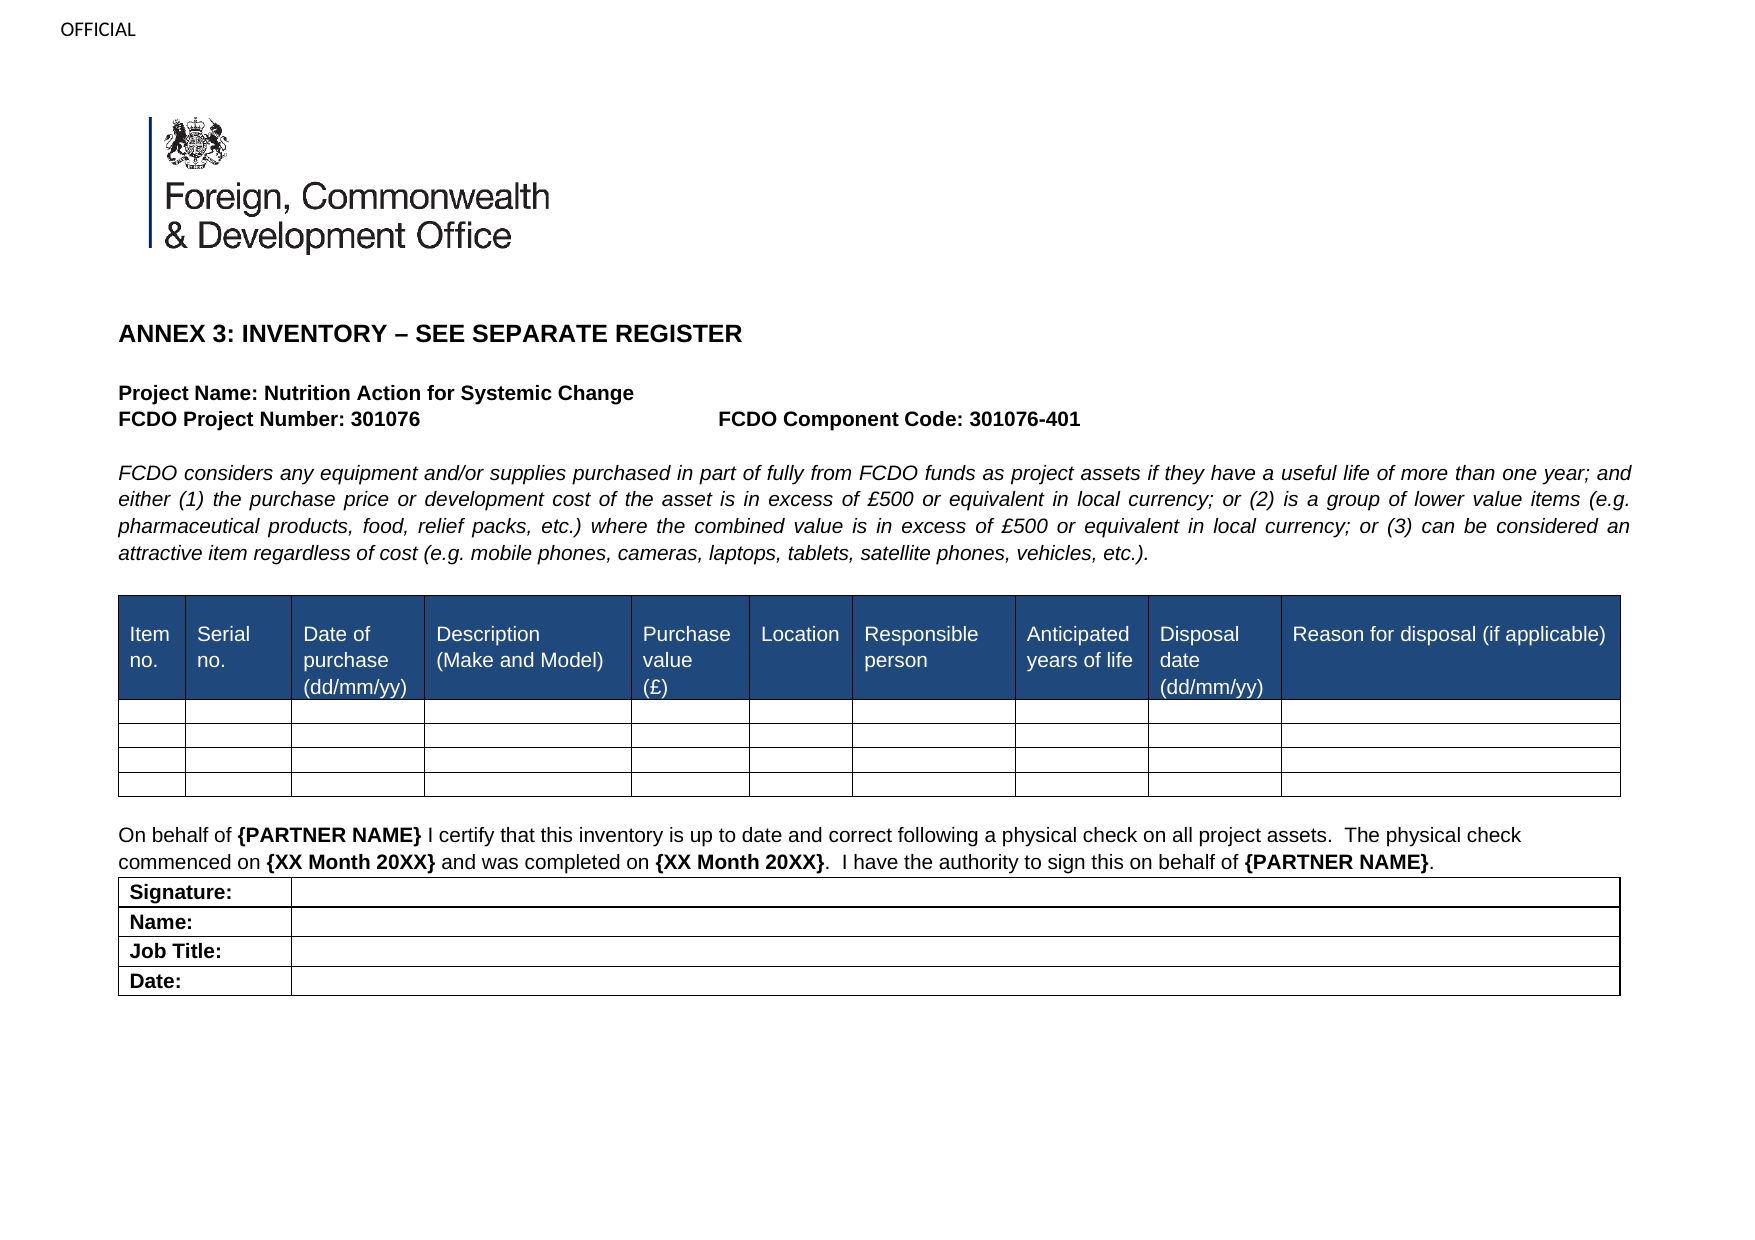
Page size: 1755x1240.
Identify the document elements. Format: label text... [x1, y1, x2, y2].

table_cell [1016, 700, 1148, 723]
table_cell [750, 700, 852, 723]
table_cell [1149, 724, 1281, 747]
table_cell [292, 700, 424, 723]
table_header Item no. [119, 596, 185, 699]
table_cell [1282, 748, 1620, 772]
table_cell [119, 700, 185, 723]
table_cell [632, 748, 749, 772]
table_cell [750, 724, 852, 747]
table_cell [292, 773, 424, 796]
table_header Disposal date (dd/mm/yy) [1149, 596, 1281, 699]
table_header Serial no. [186, 596, 291, 699]
subtitle ANNEX 3: INVENTORY – SEE SEPARATE REGISTER [118, 320, 1636, 348]
table_cell [425, 748, 631, 772]
table_cell [853, 700, 1015, 723]
table_header Anticipated years of life [1016, 596, 1148, 699]
table_cell [186, 700, 291, 723]
text FCDO considers any equipment and/or supplies purchased in part of fully from FCDO funds as project assets if they have a useful life of more than one year; and either (1) the purchase price or development cost of the asset is in excess of £500 or equivalent in local currency; or (2) is a group of lower value items (e.g. pharmaceutical products, food, relief packs, etc.) where the combined value is in excess of £500 or equivalent in local currency; or (3) can be considered an attractive item regardless of cost (e.g. mobile phones, cameras, laptops, tablets, satellite phones, vehicles, etc.). [118, 461, 1636, 564]
table_header [292, 878, 1619, 906]
text Project Name: Nutrition Action for Systemic Change [118, 381, 1636, 404]
table_header Purchase value (£) [632, 596, 749, 699]
table_header Signature: [119, 878, 291, 906]
table_cell [1149, 748, 1281, 772]
table_header Description (Make and Model) [425, 596, 631, 699]
table_cell [853, 724, 1015, 747]
table_cell [119, 724, 185, 747]
table_cell [119, 748, 185, 772]
table_cell [292, 748, 424, 772]
table_cell [292, 724, 424, 747]
table_cell [1016, 748, 1148, 772]
table_cell [425, 773, 631, 796]
table_cell [750, 773, 852, 796]
table_cell [750, 748, 852, 772]
table_cell [853, 748, 1015, 772]
table_cell Date: [119, 967, 291, 995]
table_cell [292, 967, 1619, 995]
table_cell [186, 773, 291, 796]
table_cell [1282, 773, 1620, 796]
table_header Responsible person [853, 596, 1015, 699]
text FCDO Project Number: 301076 FCDO Component Code: 301076-401 [118, 408, 1636, 431]
table_cell [1149, 773, 1281, 796]
table_cell [632, 773, 749, 796]
table_cell [632, 700, 749, 723]
table_cell [425, 724, 631, 747]
table_cell [292, 937, 1619, 966]
table_cell [1016, 724, 1148, 747]
table_cell [1016, 773, 1148, 796]
table_cell Name: [119, 908, 291, 936]
table_cell [1282, 724, 1620, 747]
table_header Date of purchase (dd/mm/yy) [292, 596, 424, 699]
table_cell [186, 748, 291, 772]
table_cell [425, 700, 631, 723]
table_cell [632, 724, 749, 747]
text On behalf of {PARTNER NAME} I certify that this inventory is up to date and correct following a physical check on all project assets. The physical check commenced on {XX Month 20XX} and was completed on {XX Month 20XX}. I have the authority to sign this on behalf of {PARTNER NAME}. [118, 823, 1636, 873]
table_cell [853, 773, 1015, 796]
table_cell Job Title: [119, 937, 291, 966]
table_cell [186, 724, 291, 747]
table_header Reason for disposal (if applicable) [1282, 596, 1620, 699]
picture [148, 117, 551, 255]
table_cell [1149, 700, 1281, 723]
table_cell [1282, 700, 1620, 723]
table_cell [119, 773, 185, 796]
table_header Location [750, 596, 852, 699]
table_cell [292, 908, 1619, 936]
